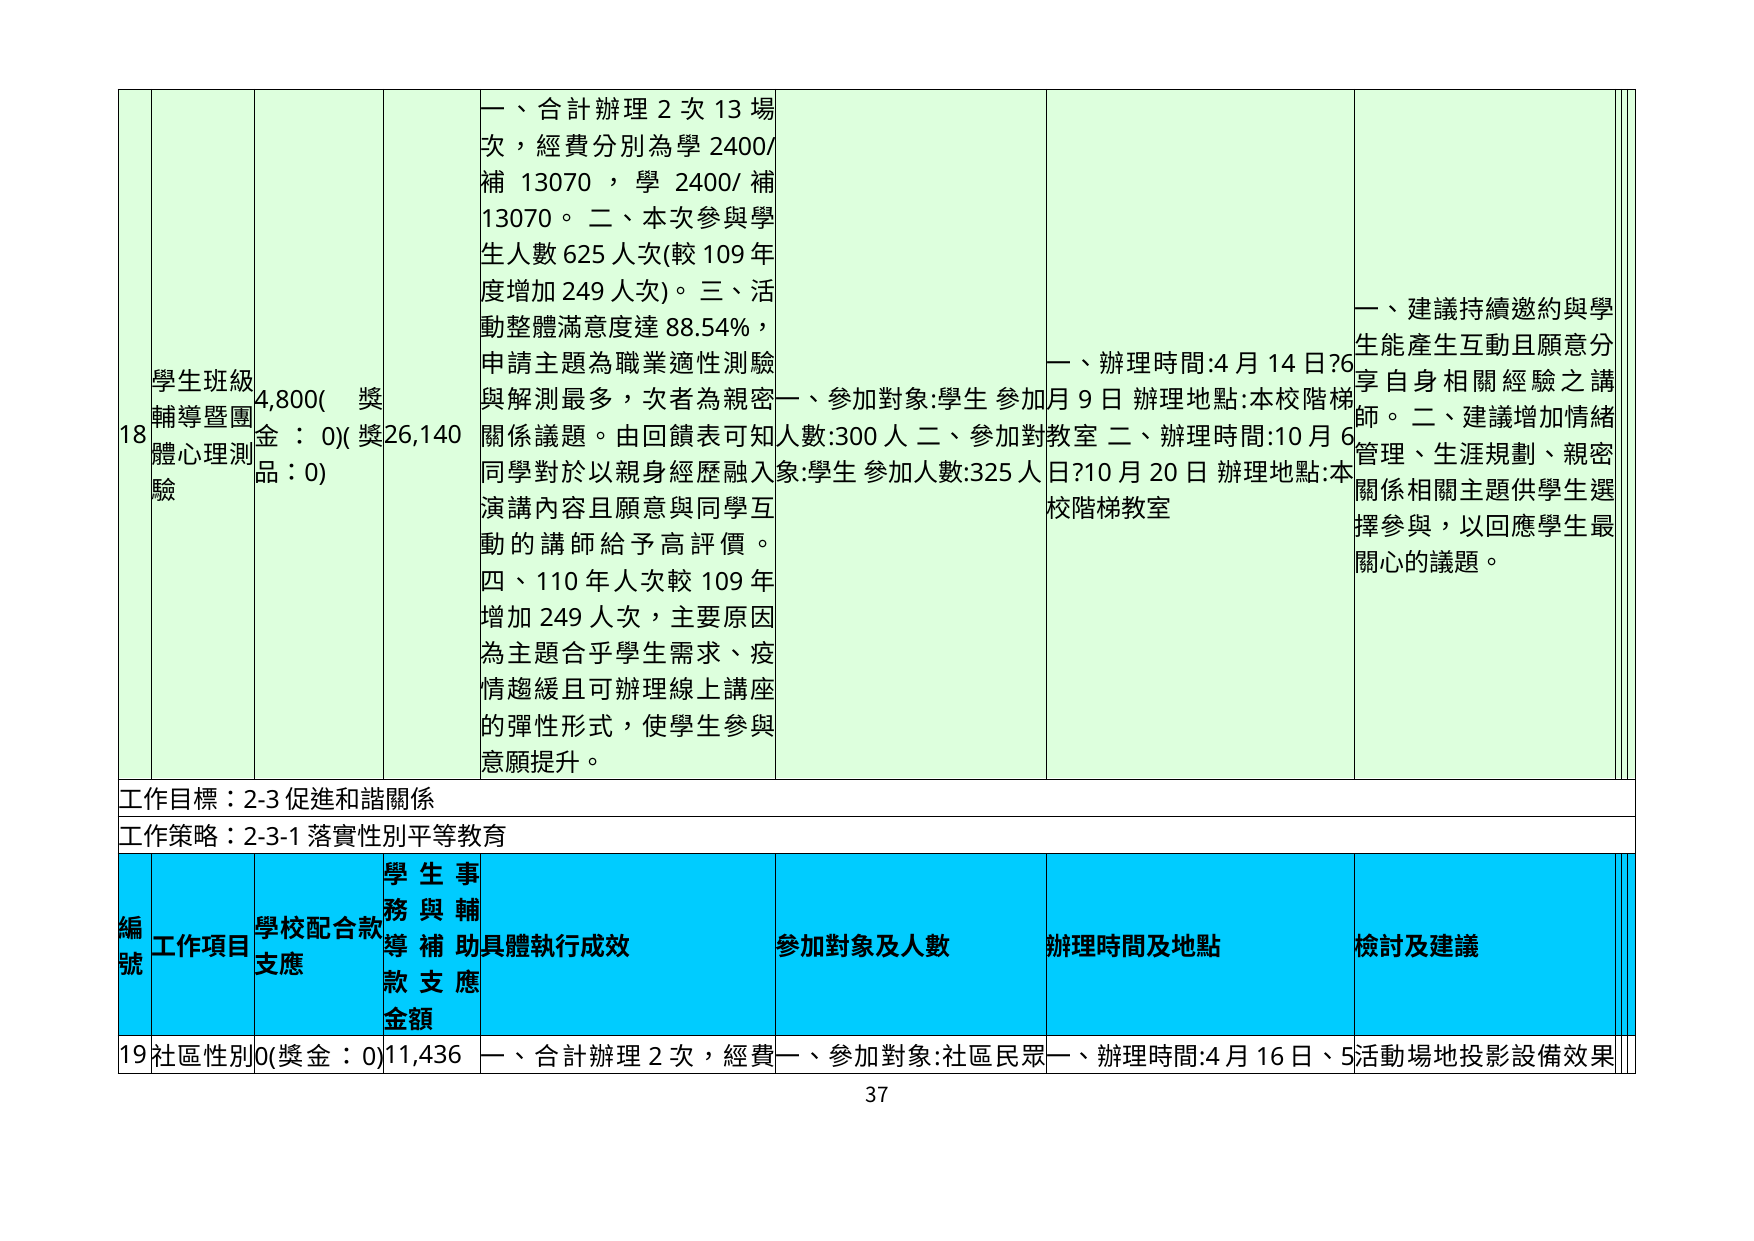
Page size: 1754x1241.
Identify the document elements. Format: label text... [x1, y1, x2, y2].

table_cell 學生事務與輔導補助款支應金額 [384, 854, 480, 1035]
table_cell 學校配合款支應 [255, 854, 383, 1035]
table_cell 一、合計辦理2次13場次，經費分別為學2400/補13070，學2400/補13070。 二、本次參與學生人數625人次(較109年度增加249人次)。 三、活動整體滿意度達88.54%，申請主題為職業適性測驗與解測最多，次者為親密關係議題。由回饋表可知同學對於以親身經歷融入演講內容且願意與同學互動的講師給予高評價。 四、110年人次較109年增加249人次，主要原因為主題合乎學生需求、疫情趨緩且可辦理線上講座的彈性形式，使學生參與意願提升。 [481, 90, 775, 778]
table_cell [1628, 854, 1635, 1035]
table_cell 社區性別平等宣導 [152, 1036, 254, 1073]
table_cell [1622, 854, 1627, 1035]
table_cell 一、建議持續邀約與學生能產生互動且願意分享自身相關經驗之講師。 二、建議增加情緒管理、生涯規劃、親密關係相關主題供學生選擇參與，以回應學生最關心的議題。 [1355, 90, 1615, 778]
table_cell 一、參加對象:學生 參加人數:300人 二、參加對象:學生 參加人數:325人 [776, 90, 1046, 778]
table_cell [1628, 1036, 1635, 1073]
table_cell 學生班級輔導暨團體心理測驗 [152, 90, 254, 778]
table_cell [1616, 854, 1621, 1035]
table_cell 工作目標：2-3促進和諧關係 [119, 780, 1635, 816]
table_cell 工作項目 [152, 854, 254, 1035]
table_cell 活動場地投影設備效果不佳，持續建議社區單位確認投影設備。 [1355, 1036, 1615, 1073]
table_cell 參加對象及人數 [776, 854, 1046, 1035]
table_cell 一、參加對象:社區民眾 參加人數:443人 二、參加對象:社區民眾 參加人數:287人 [776, 1036, 1046, 1073]
table_cell 26,140 [384, 90, 480, 778]
table_cell 一、合計辦理2次，經費分別為補5718元、補5718元。 二、本次參與社區民眾人次為730人次，較109年度增加415人次。 三、活動整體滿意度為90.38%，社區機構回饋反應良好，希望未來持續合作。 [481, 1036, 775, 1073]
table_cell 18 [119, 90, 151, 778]
table_cell [1622, 90, 1627, 778]
table_cell 11,436 [384, 1036, 480, 1073]
table_cell 具體執行成效 [481, 854, 775, 1035]
table_cell 0(獎金：0)(獎品：0) [255, 1036, 383, 1073]
table_cell 19 [119, 1036, 151, 1073]
table_cell [1622, 1036, 1627, 1073]
table_cell [1616, 1036, 1621, 1073]
table_cell 一、辦理時間:4月16日、5月5日 辦理地點:慈明高中 二、辦理時間:11月10日、11月19日、11月30日 辦理地點:大莊國小、慈明高中 [1047, 1036, 1354, 1073]
table_cell 辦理時間及地點 [1047, 854, 1354, 1035]
table_cell 4,800(獎金：0)(獎品：0) [255, 90, 383, 778]
table_cell 工作策略：2-3-1落實性別平等教育 [119, 817, 1635, 853]
table_cell 檢討及建議 [1355, 854, 1615, 1035]
table_cell 一、辦理時間:4月14日?6月9日 辦理地點:本校階梯教室 二、辦理時間:10月6日?10月20日 辦理地點:本校階梯教室 [1047, 90, 1354, 778]
table_cell [1628, 90, 1635, 778]
table_cell [1616, 90, 1621, 778]
table_cell 編號 [119, 854, 151, 1035]
